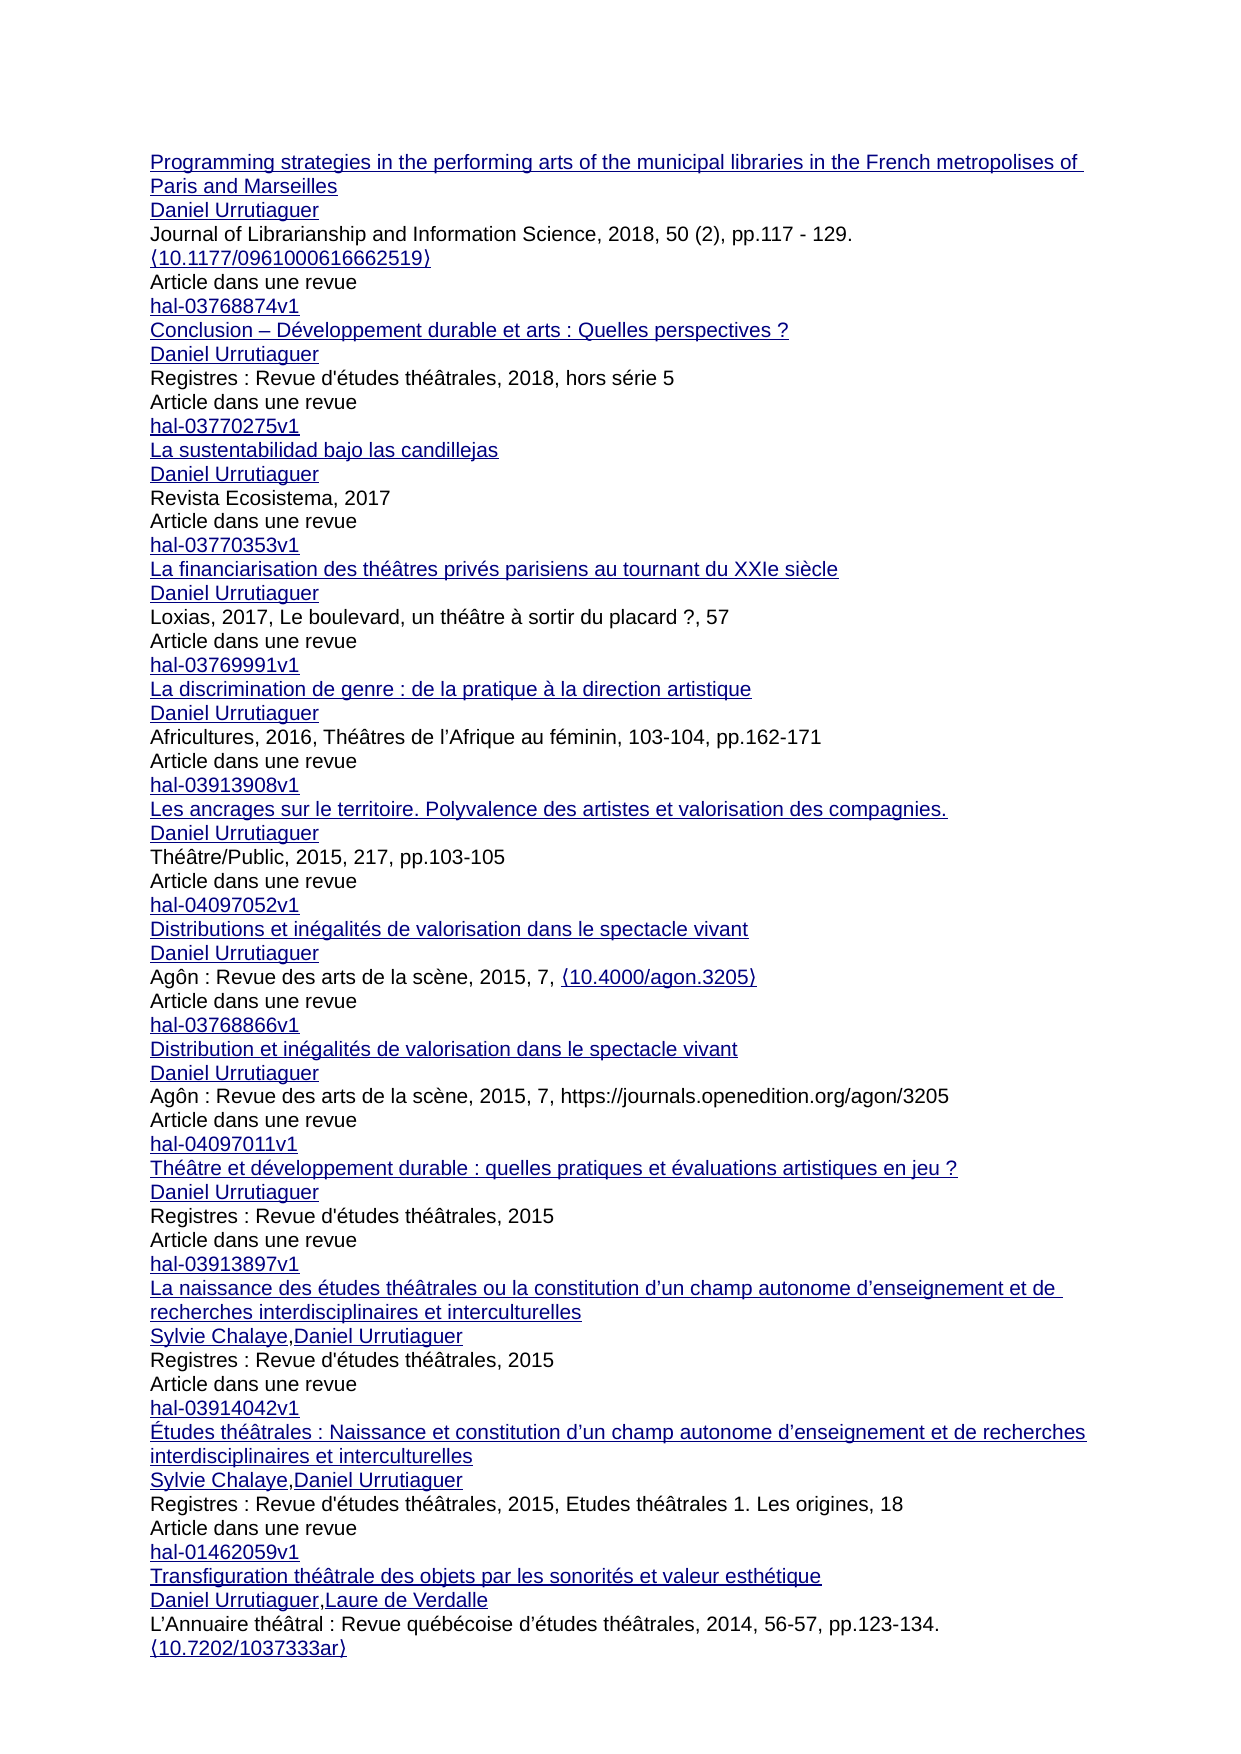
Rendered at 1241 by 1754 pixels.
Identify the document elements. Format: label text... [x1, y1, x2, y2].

table_cell Théâtre et développement durable : quelles pratiques et évaluations artistiques en jeu ? Daniel Urrutiaguer Registres : Revue d'études théâtrales, 2015 Article dans une revue hal-03913897v1 [150, 1156, 1090, 1276]
table_cell Conclusion – Développement durable et arts : Quelles perspectives ? Daniel Urrutiaguer Registres : Revue d'études théâtrales, 2018, hors série 5 Article dans une revue hal-03770275v1 [150, 318, 1090, 437]
table_cell La naissance des études théâtrales ou la constitution d’un champ autonome d’enseignement et de recherches interdisciplinaires et interculturelles Sylvie Chalaye,Daniel Urrutiaguer Registres : Revue d'études théâtrales, 2015 Article dans une revue hal-03914042v1 [150, 1276, 1090, 1420]
table_cell Distributions et inégalités de valorisation dans le spectacle vivant Daniel Urrutiaguer Agôn : Revue des arts de la scène, 2015, 7, ⟨10.4000/agon.3205⟩ Article dans une revue hal-03768866v1 [150, 917, 1090, 1036]
table_cell Distribution et inégalités de valorisation dans le spectacle vivant Daniel Urrutiaguer Agôn : Revue des arts de la scène, 2015, 7, https://journals.openedition.org/agon/3205 Article dans une revue hal-04097011v1 [150, 1036, 1090, 1156]
table_cell Programming strategies in the performing arts of the municipal libraries in the French metropolises of Paris and Marseilles Daniel Urrutiaguer Journal of Librarianship and Information Science, 2018, 50 (2), pp.117 - 129. ⟨10.1177/0961000616662519⟩ Article dans une revue hal-03768874v1 [150, 150, 1090, 318]
table_cell La discrimination de genre : de la pratique à la direction artistique Daniel Urrutiaguer Africultures, 2016, Théâtres de l’Afrique au féminin, 103-104, pp.162-171 Article dans une revue hal-03913908v1 [150, 677, 1090, 797]
table_cell Les ancrages sur le territoire. Polyvalence des artistes et valorisation des compagnies. Daniel Urrutiaguer Théâtre/Public, 2015, 217, pp.103-105 Article dans une revue hal-04097052v1 [150, 797, 1090, 917]
table_cell La financiarisation des théâtres privés parisiens au tournant du XXIe siècle Daniel Urrutiaguer Loxias, 2017, Le boulevard, un théâtre à sortir du placard ?, 57 Article dans une revue hal-03769991v1 [150, 557, 1090, 677]
table_cell Études théâtrales : Naissance et constitution d’un champ autonome d’enseignement et de recherches interdisciplinaires et interculturelles Sylvie Chalaye,Daniel Urrutiaguer Registres : Revue d'études théâtrales, 2015, Etudes théâtrales 1. Les origines, 18 Article dans une revue hal-01462059v1 [150, 1420, 1090, 1563]
table_cell Transfiguration théâtrale des objets par les sonorités et valeur esthétique Daniel Urrutiaguer,Laure de Verdalle L’Annuaire théâtral : Revue québécoise d’études théâtrales, 2014, 56-57, pp.123-134. ⟨10.7202/1037333ar⟩ [150, 1564, 1090, 1659]
table_cell La sustentabilidad bajo las candillejas Daniel Urrutiaguer Revista Ecosistema, 2017 Article dans une revue hal-03770353v1 [150, 438, 1090, 557]
